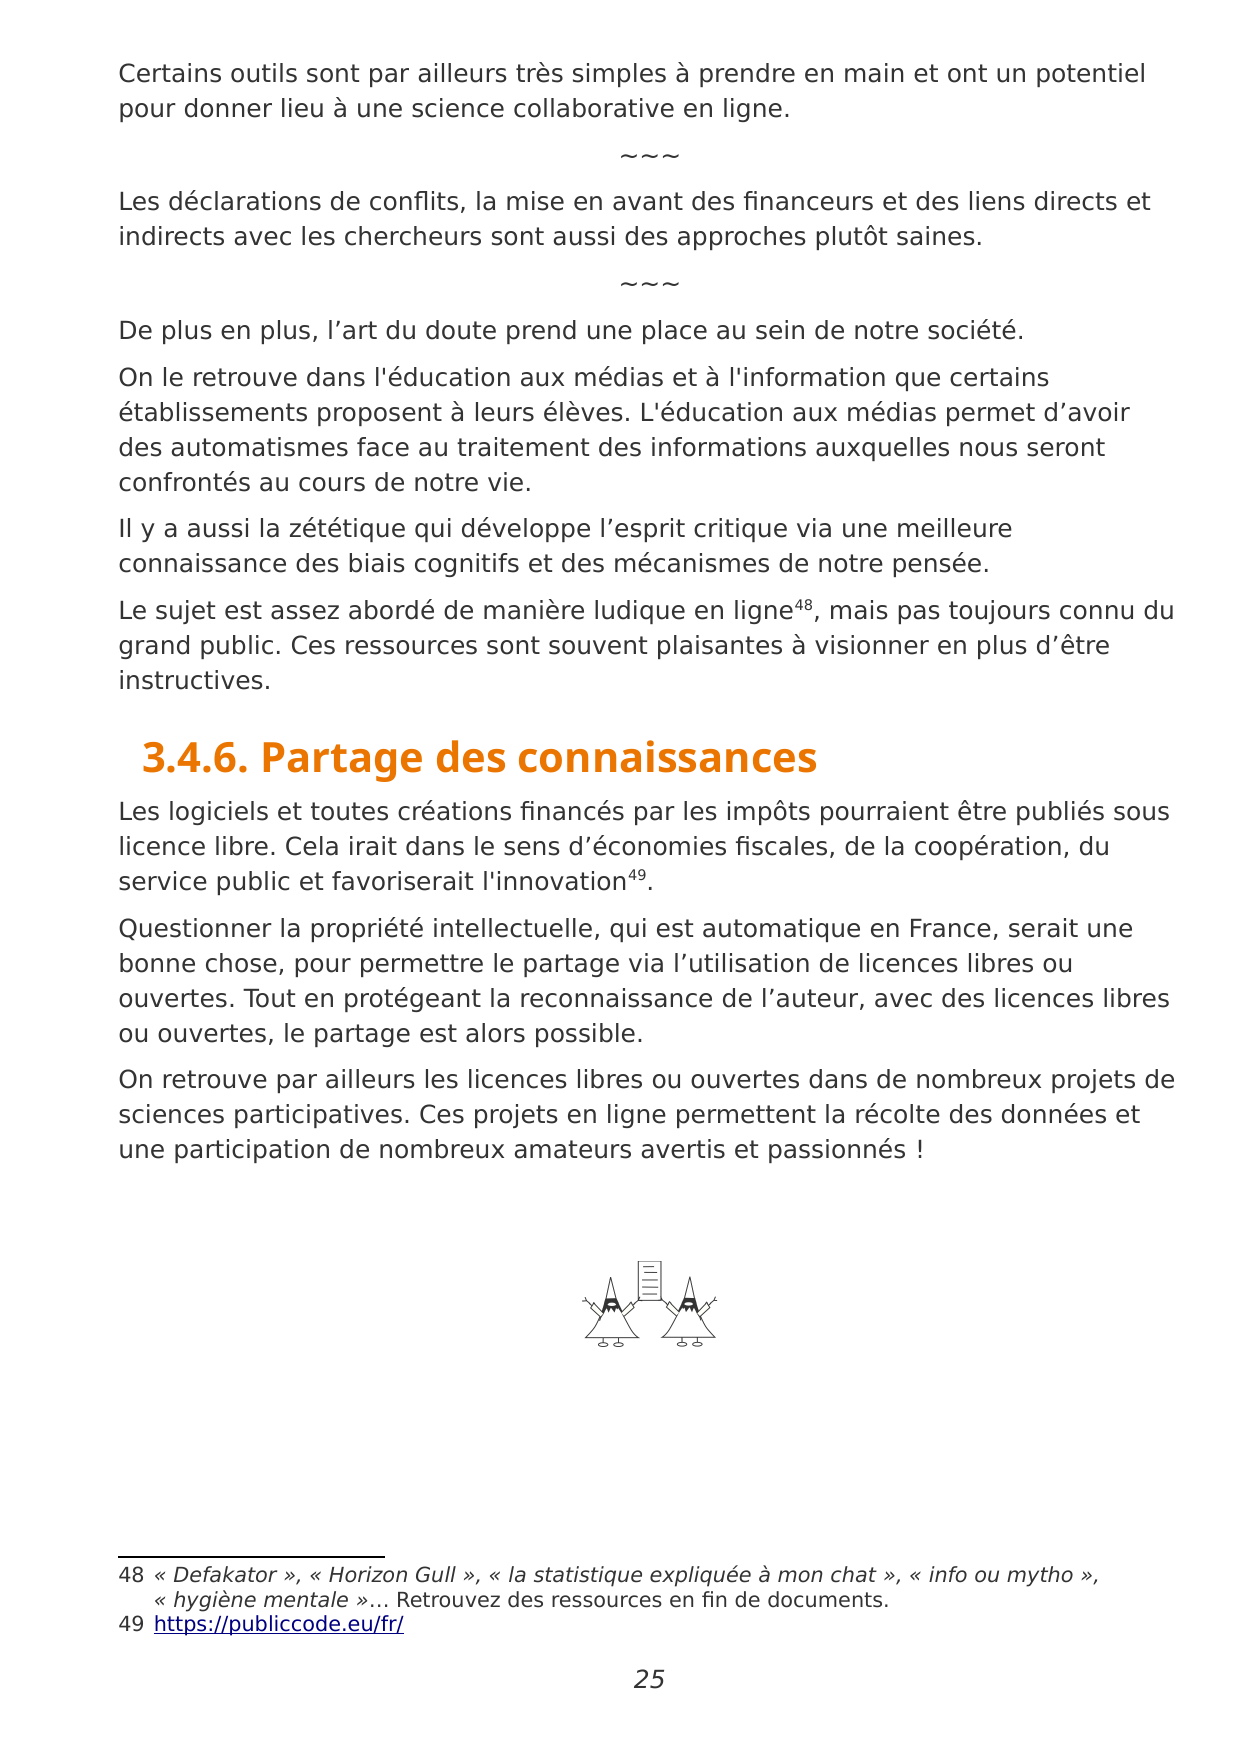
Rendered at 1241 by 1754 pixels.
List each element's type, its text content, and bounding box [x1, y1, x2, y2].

text On retrouve par ailleurs les licences libres ou ouvertes dans de nombreux projets de sciences participatives. Ces projets en ligne permettent la récolte des données et une participation de nombreux amateurs avertis et passionnés ! [118, 1066, 1181, 1165]
text https://publiccode.eu/fr/ [118, 1612, 1181, 1636]
text Les déclarations de conflits, la mise en avant des financeurs et des liens directs et indirects avec les chercheurs sont aussi des approches plutôt saines. [118, 188, 1181, 252]
text ~~~ [118, 141, 1181, 170]
text Il y a aussi la zététique qui développe l’esprit critique via une meilleure connaissance des biais cognitifs et des mécanismes de notre pensée. [118, 515, 1181, 579]
subtitle Partage des connaissances [142, 728, 1181, 784]
text De plus en plus, l’art du doute prend une place au sein de notre société. [118, 316, 1181, 345]
text On le retrouve dans l'éducation aux médias et à l'information que certains établissements proposent à leurs élèves. L'éducation aux médias permet d’avoir des automatismes face au traitement des informations auxquelles nous seront confrontés au cours de notre vie. [118, 363, 1181, 497]
text Les logiciels et toutes créations financés par les impôts pourraient être publiés sous licence libre. Cela irait dans le sens d’économies fiscales, de la coopération, du service public et favoriserait l'innovation. [118, 797, 1181, 896]
text Questionner la propriété intellectuelle, qui est automatique en France, serait une bonne chose, pour permettre le partage via l’utilisation de licences libres ou ouvertes. Tout en protégeant la reconnaissance de l’auteur, avec des licences libres ou ouvertes, le partage est alors possible. [118, 914, 1181, 1048]
text ~~~ [118, 269, 1181, 298]
picture [582, 1261, 718, 1347]
text « Defakator », « Horizon Gull », « la statistique expliquée à mon chat », « info ou mytho », « hygiène mentale »… Retrouvez des ressources en fin de documents. [118, 1563, 1181, 1612]
text Le sujet est assez abordé de manière ludique en ligne, mais pas toujours connu du grand public. Ces ressources sont souvent plaisantes à visionner en plus d’être instructives. [118, 596, 1181, 696]
text Certains outils sont par ailleurs très simples à prendre en main et ont un potentiel pour donner lieu à une science collaborative en ligne. [118, 59, 1181, 123]
